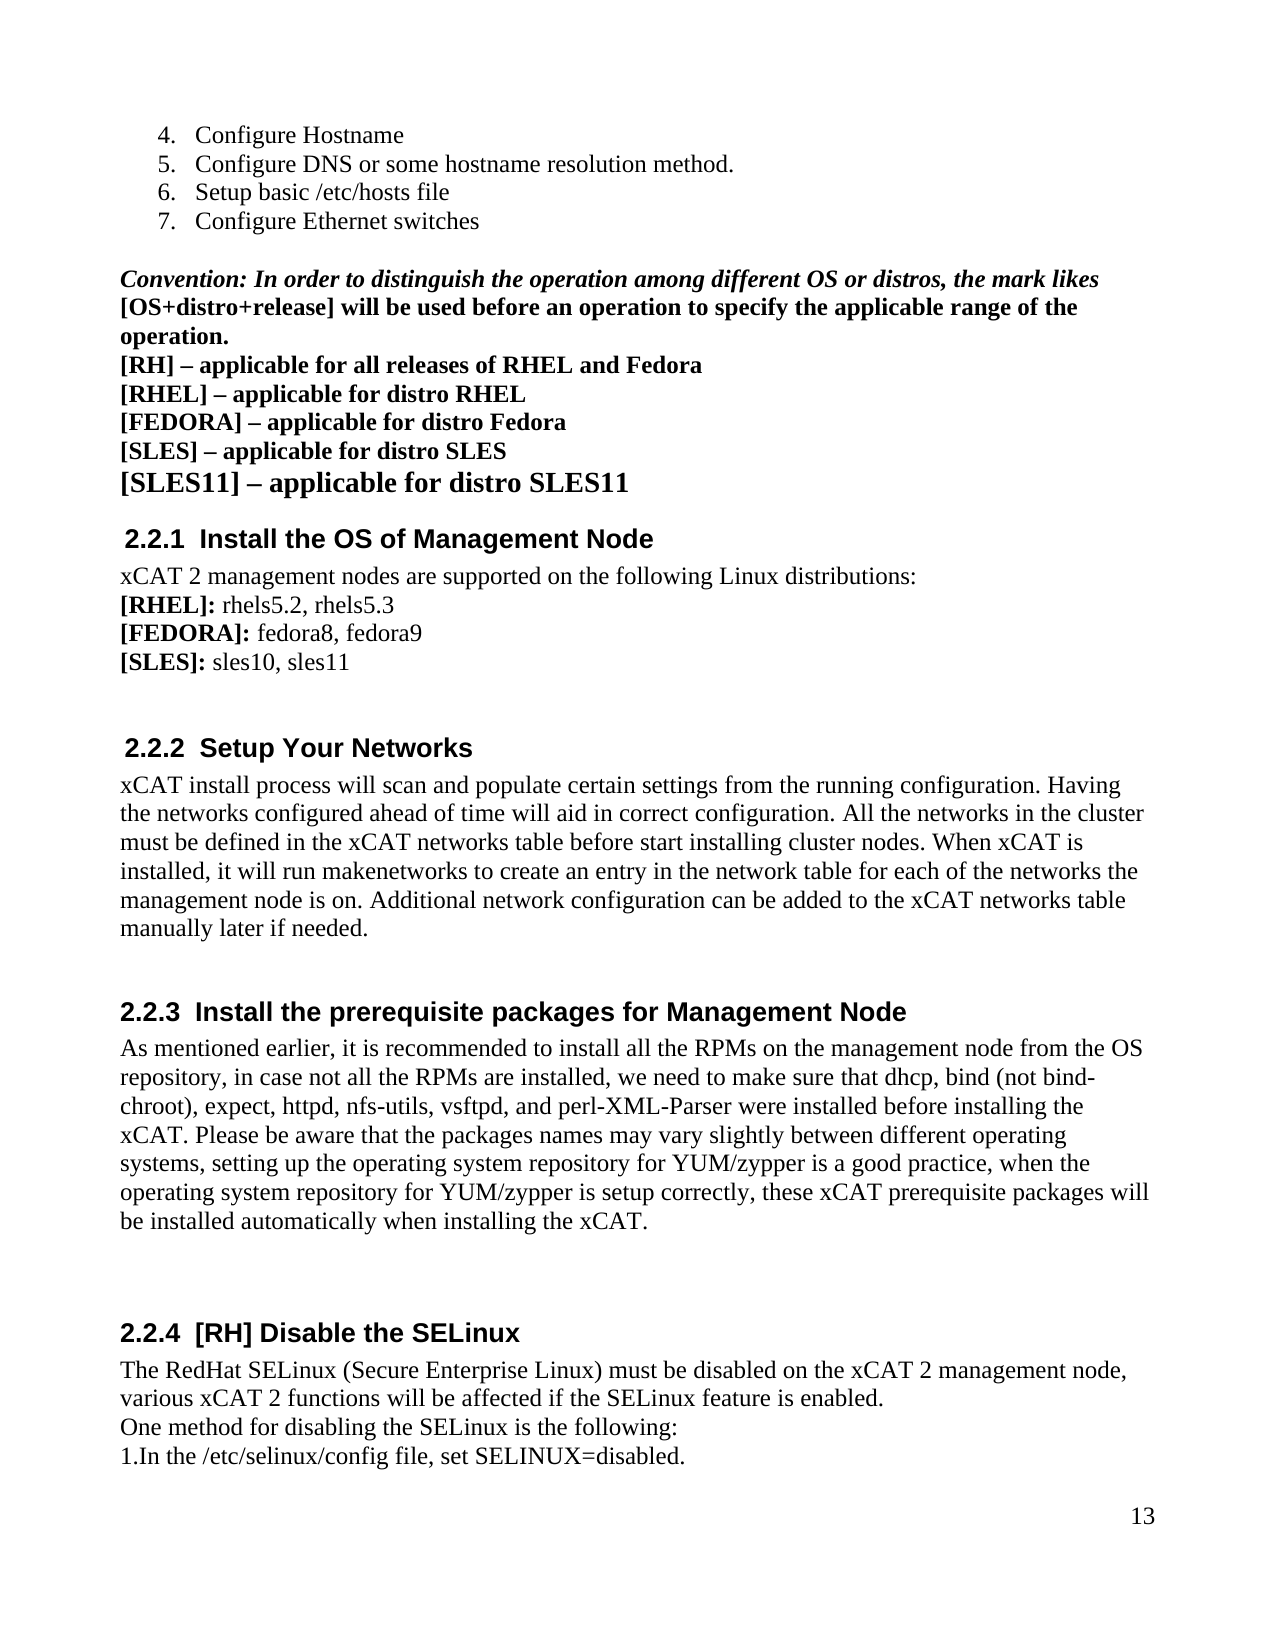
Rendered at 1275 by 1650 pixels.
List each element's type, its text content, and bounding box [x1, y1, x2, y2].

list Configure Hostname [157, 120, 1155, 149]
text xCAT install process will scan and populate certain settings from the running configuration. Having the networks configured ahead of time will aid in correct configuration. All the networks in the cluster must be defined in the xCAT networks table before start installing cluster nodes. When xCAT is installed, it will run makenetworks to create an entry in the network table for each of the networks the management node is on. Additional network configuration can be added to the xCAT networks table manually later if needed. [120, 770, 1155, 942]
list Configure DNS or some hostname resolution method. [157, 149, 1155, 177]
text [SLES] – applicable for distro SLES [120, 436, 1155, 465]
list Setup basic /etc/hosts file [157, 177, 1155, 206]
text xCAT 2 management nodes are supported on the following Linux distributions: [120, 561, 1155, 590]
list Configure Ethernet switches [157, 206, 1155, 235]
subtitle Setup Your Networks [124, 732, 1155, 763]
text [FEDORA]: fedora8, fedora9 [120, 618, 1155, 647]
text [RH] – applicable for all releases of RHEL and Fedora [120, 350, 1155, 379]
subtitle Install the prerequisite packages for Management Node [120, 996, 1155, 1027]
subtitle Install the OS of Management Node [124, 523, 1155, 555]
text [SLES]: sles10, sles11 [120, 647, 1155, 676]
text One method for disabling the SELinux is the following: [120, 1412, 1155, 1441]
text As mentioned earlier, it is recommended to install all the RPMs on the management node from the OS repository, in case not all the RPMs are installed, we need to make sure that dhcp, bind (not bind-chroot), expect, httpd, nfs-utils, vsftpd, and perl-XML-Parser were installed before installing the xCAT. Please be aware that the packages names may vary slightly between different operating systems, setting up the operating system repository for YUM/zypper is a good practice, when the operating system repository for YUM/zypper is setup correctly, these xCAT prerequisite packages will be installed automatically when installing the xCAT. [120, 1033, 1155, 1235]
text [RHEL] – applicable for distro RHEL [120, 379, 1155, 407]
text [FEDORA] – applicable for distro Fedora [120, 407, 1155, 436]
text Convention: In order to distinguish the operation among different OS or distros, the mark likes [OS+distro+release] will be used before an operation to specify the applicable range of the operation. [120, 264, 1155, 350]
text The RedHat SELinux (Secure Enterprise Linux) must be disabled on the xCAT 2 management node, various xCAT 2 functions will be affected if the SELinux feature is enabled. [120, 1355, 1155, 1412]
subtitle [RH] Disable the SELinux [120, 1317, 1155, 1348]
text [SLES11] – applicable for distro SLES11 [120, 465, 1155, 498]
text [RHEL]: rhels5.2, rhels5.3 [120, 590, 1155, 618]
list In the /etc/selinux/config file, set SELINUX=disabled. [120, 1441, 1155, 1470]
